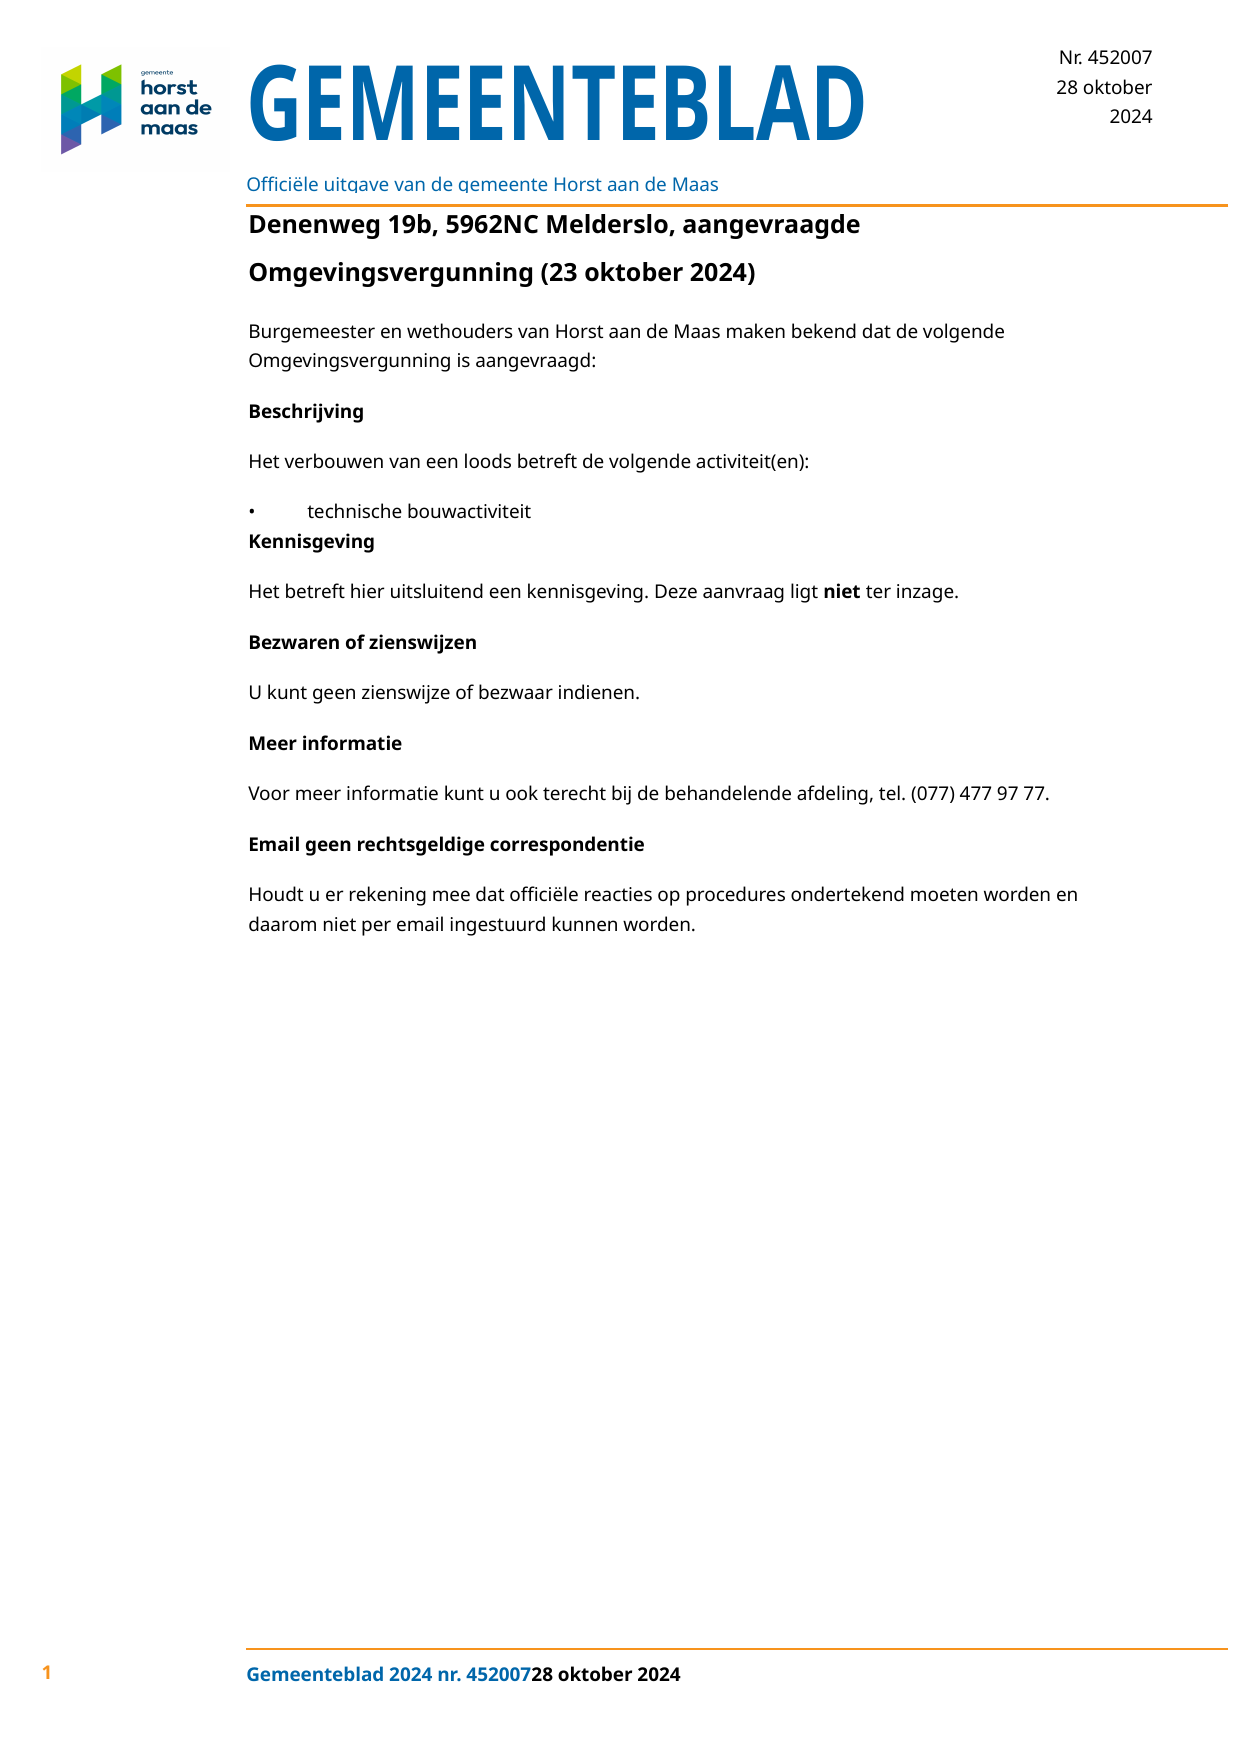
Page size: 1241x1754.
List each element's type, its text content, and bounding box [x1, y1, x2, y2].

text Het verbouwen van een loods betreft de volgende activiteit(en): [248, 448, 1152, 474]
text Kennisgeving [248, 528, 1152, 554]
text Beschrijving [248, 398, 1152, 424]
text Bezwaren of zienswijzen [248, 629, 1152, 655]
text Houdt u er rekening mee dat officiële reacties op procedures ondertekend moeten worden en daarom niet per email ingestuurd kunnen worden. [248, 881, 1152, 937]
picture [41, 47, 231, 172]
list technische bouwactiviteit [248, 499, 1152, 524]
text Email geen rechtsgeldige correspondentie [248, 831, 1152, 857]
text Denenweg 19b, 5962NC Melderslo, aangevraagde Omgevingsvergunning (23 oktober 2024) [248, 207, 1152, 288]
text Meer informatie [248, 730, 1152, 756]
text Voor meer informatie kunt u ook terecht bij de behandelende afdeling, tel. (077) 477 97 77. [248, 780, 1152, 806]
text U kunt geen zienswijze of bezwaar indienen. [248, 679, 1152, 705]
text Burgemeester en wethouders van Horst aan de Maas maken bekend dat de volgende Omgevingsvergunning is aangevraagd: [248, 318, 1152, 373]
text Het betreft hier uitsluitend een kennisgeving. Deze aanvraag ligt niet ter inzage. [248, 579, 1152, 604]
